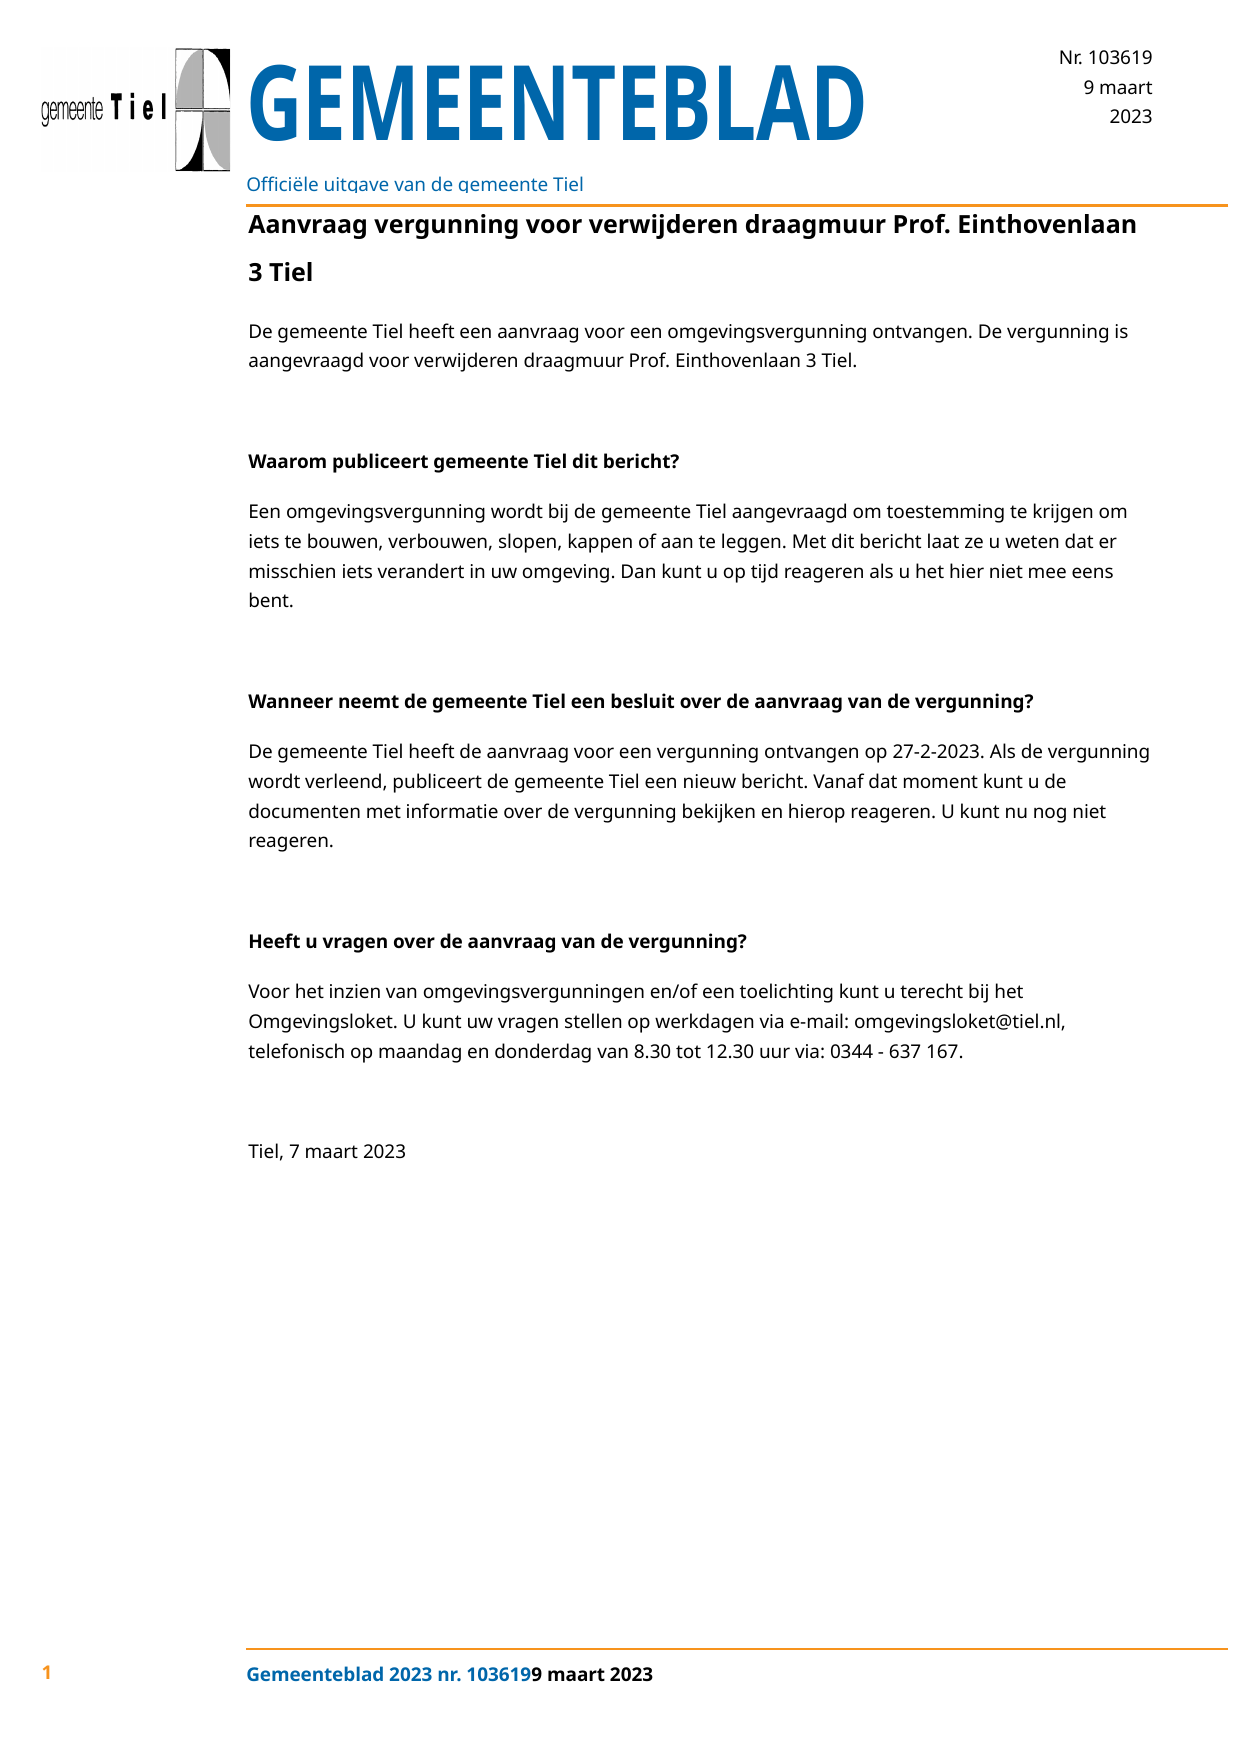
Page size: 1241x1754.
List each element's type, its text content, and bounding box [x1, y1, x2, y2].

text Voor het inzien van omgevingsvergunningen en/of een toelichting kunt u terecht bij het Omgevingsloket. U kunt uw vragen stellen op werkdagen via e-mail: omgevingsloket@tiel.nl, telefonisch op maandag en donderdag van 8.30 tot 12.30 uur via: 0344 - 637 167. [248, 979, 1152, 1064]
text Wanneer neemt de gemeente Tiel een besluit over de aanvraag van de vergunning? [248, 688, 1152, 714]
text Aanvraag vergunning voor verwijderen draagmuur Prof. Einthovenlaan 3 Tiel [248, 207, 1152, 288]
text De gemeente Tiel heeft een aanvraag voor een omgevingsvergunning ontvangen. De vergunning is aangevraagd voor verwijderen draagmuur Prof. Einthovenlaan 3 Tiel. [248, 318, 1152, 373]
text Waarom publiceert gemeente Tiel dit bericht? [248, 448, 1152, 474]
text Tiel, 7 maart 2023 [248, 1139, 1152, 1164]
text De gemeente Tiel heeft de aanvraag voor een vergunning ontvangen op 27-2-2023. Als de vergunning wordt verleend, publiceert de gemeente Tiel een nieuw bericht. Vanaf dat moment kunt u de documenten met informatie over de vergunning bekijken en hierop reageren. U kunt nu nog niet reageren. [248, 739, 1152, 853]
text Een omgevingsvergunning wordt bij de gemeente Tiel aangevraagd om toestemming te krijgen om iets te bouwen, verbouwen, slopen, kappen of aan te leggen. Met dit bericht laat ze u weten dat er misschien iets verandert in uw omgeving. Dan kunt u op tijd reageren als u het hier niet mee eens bent. [248, 499, 1152, 613]
picture [41, 47, 231, 172]
text Heeft u vragen over de aanvraag van de vergunning? [248, 928, 1152, 954]
